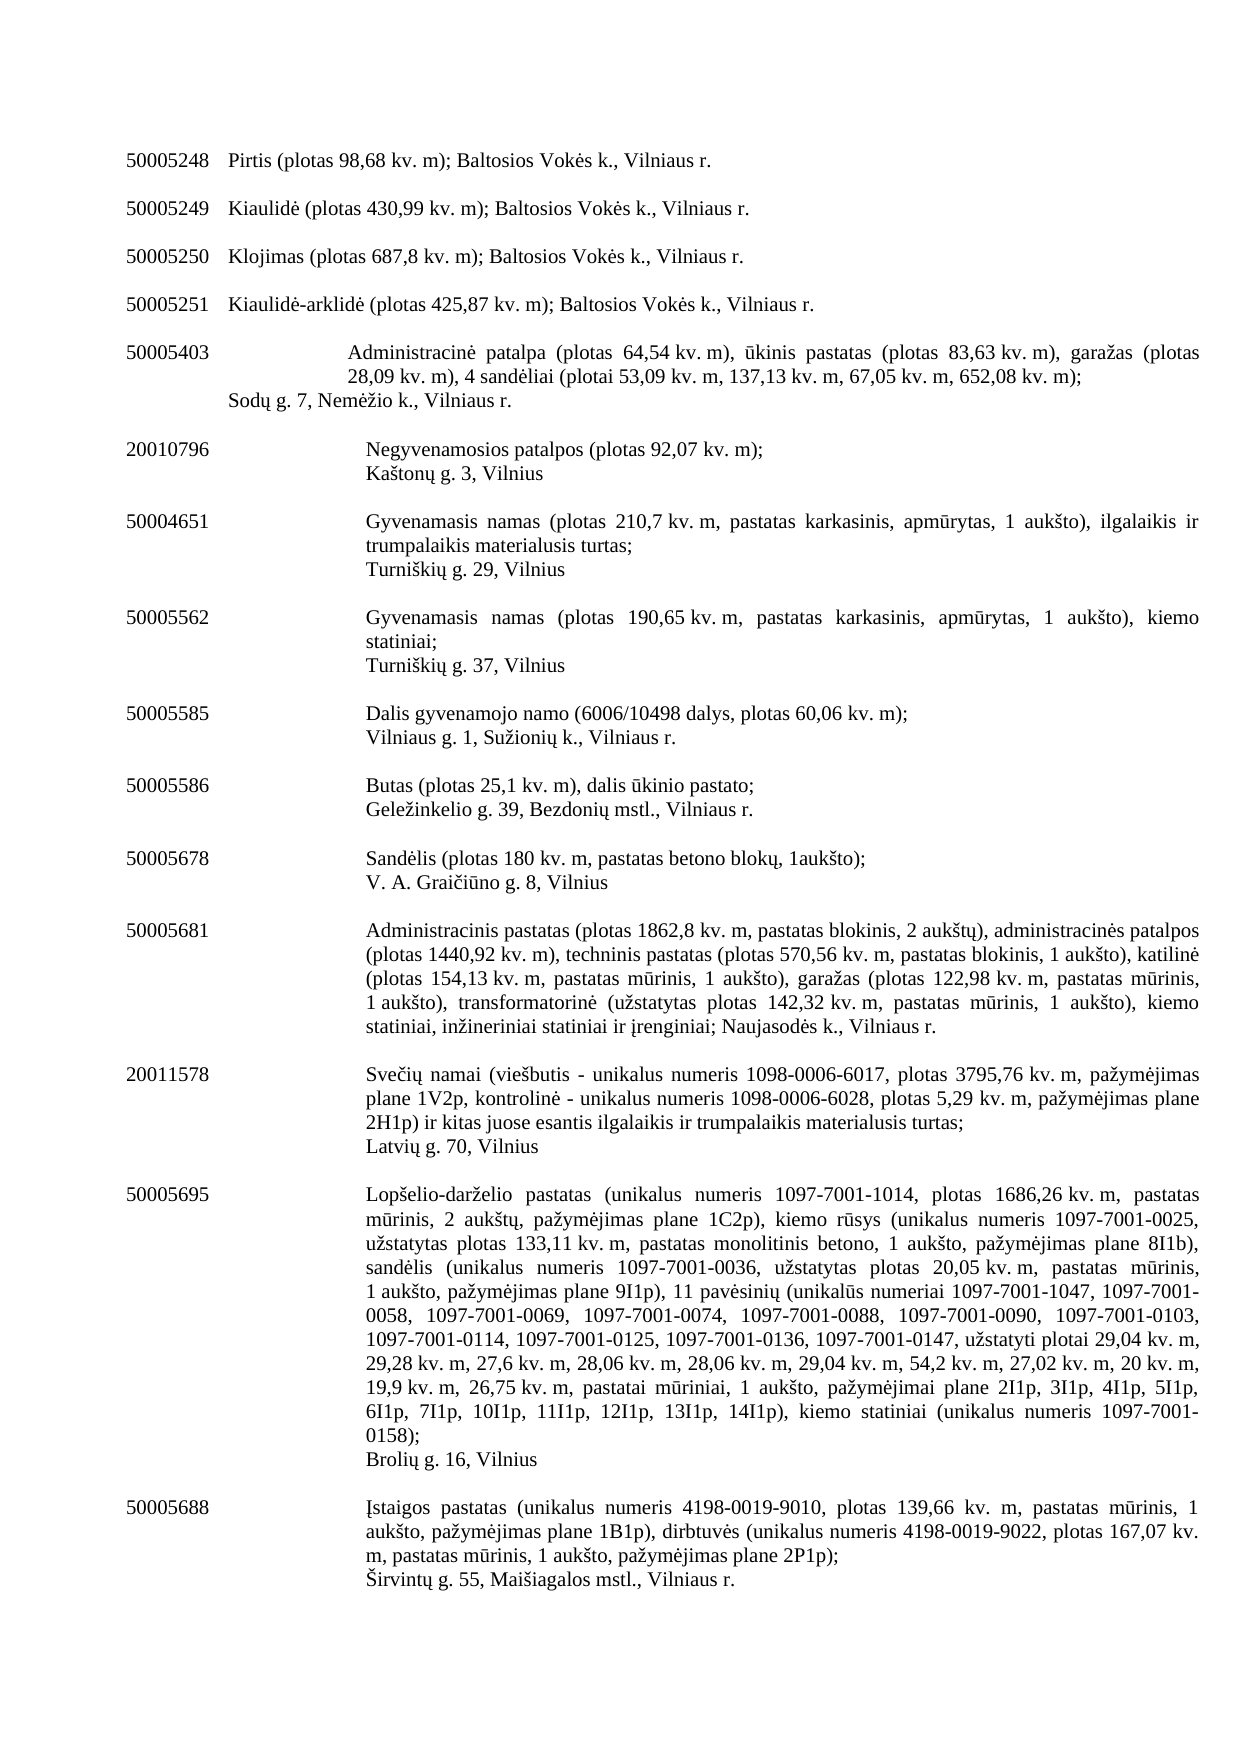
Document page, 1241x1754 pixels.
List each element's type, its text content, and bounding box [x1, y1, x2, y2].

table_cell Įstaigos pastatas (unikalus numeris 4198-0019-9010, plotas 139,66 kv. m, pastatas mūrinis, 1 aukšto, pažymėjimas plane 1B1p), dirbtuvės (unikalus numeris 4198-0019-9022, plotas 167,07 kv. m, pastatas mūrinis, 1 aukšto, pažymėjimas plane 2P1p); Širvintų g. 55, Maišiagalos mstl., Vilniaus r. [336, 1495, 1211, 1616]
table_cell [101, 340, 114, 436]
table_cell 50005688 [115, 1495, 336, 1616]
table_cell Gyvenamasis namas (plotas 190,65 kv. m, pastatas karkasinis, apmūrytas, 1 aukšto), kiemo statiniai; Turniškių g. 37, Vilnius [336, 605, 1211, 701]
table_cell Administracinė patalpa (plotas 64,54 kv. m), ūkinis pastatas (plotas 83,63 kv. m), garažas (plotas 28,09 kv. m), 4 sandėliai (plotai 53,09 kv. m, 137,13 kv. m, 67,05 kv. m, 652,08 kv. m); Sodų g. 7, Nemėžio k., Vilniaus r. [336, 340, 1211, 436]
table_cell Kiaulidė (plotas 430,99 kv. m); Baltosios Vokės k., Vilniaus r. [336, 196, 1211, 244]
table_cell Klojimas (plotas 687,8 kv. m); Baltosios Vokės k., Vilniaus r. [336, 244, 1211, 292]
table_cell [101, 148, 114, 196]
table_cell [101, 1062, 114, 1182]
table_cell [101, 1183, 114, 1495]
table_cell 50005249 [115, 196, 336, 244]
table_cell [101, 918, 114, 1062]
table_cell Sandėlis (plotas 180 kv. m, pastatas betono blokų, 1aukšto); V. A. Graičiūno g. 8, Vilnius [336, 846, 1211, 918]
table_cell 50005250 [115, 244, 336, 292]
table_cell [101, 1495, 114, 1616]
table_cell [101, 436, 114, 509]
table_cell Administracinis pastatas (plotas 1862,8 kv. m, pastatas blokinis, 2 aukštų), administracinės patalpos (plotas 1440,92 kv. m), techninis pastatas (plotas 570,56 kv. m, pastatas blokinis, 1 aukšto), katilinė (plotas 154,13 kv. m, pastatas mūrinis, 1 aukšto), garažas (plotas 122,98 kv. m, pastatas mūrinis, 1 aukšto), transformatorinė (užstatytas plotas 142,32 kv. m, pastatas mūrinis, 1 aukšto), kiemo statiniai, inžineriniai statiniai ir įrenginiai; Naujasodės k., Vilniaus r. [336, 918, 1211, 1062]
table_cell [101, 701, 114, 773]
table_cell [101, 605, 114, 701]
table_cell 50005562 [115, 605, 336, 701]
table_cell [101, 509, 114, 605]
table_cell 20011578 [115, 1062, 336, 1182]
table_cell [101, 773, 114, 846]
table_cell 50005248 [115, 148, 336, 196]
table_cell Negyvenamosios patalpos (plotas 92,07 kv. m); Kaštonų g. 3, Vilnius [336, 436, 1211, 509]
table_cell 50005403 [115, 340, 336, 436]
table_cell 50005695 [115, 1183, 336, 1495]
table_cell Gyvenamasis namas (plotas 210,7 kv. m, pastatas karkasinis, apmūrytas, 1 aukšto), ilgalaikis ir trumpalaikis materialusis turtas; Turniškių g. 29, Vilnius [336, 509, 1211, 605]
table_cell Pirtis (plotas 98,68 kv. m); Baltosios Vokės k., Vilniaus r. [336, 148, 1211, 196]
table_cell [101, 292, 114, 340]
table_cell Dalis gyvenamojo namo (6006/10498 dalys, plotas 60,06 kv. m); Vilniaus g. 1, Sužionių k., Vilniaus r. [336, 701, 1211, 773]
table_cell 50005586 [115, 773, 336, 846]
table_cell 50005585 [115, 701, 336, 773]
table_cell Butas (plotas 25,1 kv. m), dalis ūkinio pastato; Geležinkelio g. 39, Bezdonių mstl., Vilniaus r. [336, 773, 1211, 846]
table_cell 50005678 [115, 846, 336, 918]
table_cell 50005251 [115, 292, 336, 340]
table_cell [101, 244, 114, 292]
table_cell [101, 846, 114, 918]
table_cell 20010796 [115, 436, 336, 509]
table_cell 50004651 [115, 509, 336, 605]
table_cell Kiaulidė-arklidė (plotas 425,87 kv. m); Baltosios Vokės k., Vilniaus r. [336, 292, 1211, 340]
table_cell 50005681 [115, 918, 336, 1062]
table_cell Svečių namai (viešbutis - unikalus numeris 1098-0006-6017, plotas 3795,76 kv. m, pažymėjimas plane 1V2p, kontrolinė - unikalus numeris 1098-0006-6028, plotas 5,29 kv. m, pažymėjimas plane 2H1p) ir kitas juose esantis ilgalaikis ir trumpalaikis materialusis turtas; Latvių g. 70, Vilnius [336, 1062, 1211, 1182]
table_cell [101, 196, 114, 244]
table_cell Lopšelio-darželio pastatas (unikalus numeris 1097-7001-1014, plotas 1686,26 kv. m, pastatas mūrinis, 2 aukštų, pažymėjimas plane 1C2p), kiemo rūsys (unikalus numeris 1097-7001-0025, užstatytas plotas 133,11 kv. m, pastatas monolitinis betono, 1 aukšto, pažymėjimas plane 8I1b), sandėlis (unikalus numeris 1097-7001-0036, užstatytas plotas 20,05 kv. m, pastatas mūrinis, 1 aukšto, pažymėjimas plane 9I1p), 11 pavėsinių (unikalūs numeriai 1097-7001-1047, 1097-7001-0058, 1097-7001-0069, 1097-7001-0074, 1097-7001-0088, 1097-7001-0090, 1097-7001-0103, 1097-7001-0114, 1097-7001-0125, 1097-7001-0136, 1097-7001-0147, užstatyti plotai 29,04 kv. m, 29,28 kv. m, 27,6 kv. m, 28,06 kv. m, 28,06 kv. m, 29,04 kv. m, 54,2 kv. m, 27,02 kv. m, 20 kv. m, 19,9 kv. m, 26,75 kv. m, pastatai mūriniai, 1 aukšto, pažymėjimai plane 2I1p, 3I1p, 4I1p, 5I1p, 6I1p, 7I1p, 10I1p, 11I1p, 12I1p, 13I1p, 14I1p), kiemo statiniai (unikalus numeris 1097-7001-0158); Brolių g. 16, Vilnius [336, 1183, 1211, 1495]
